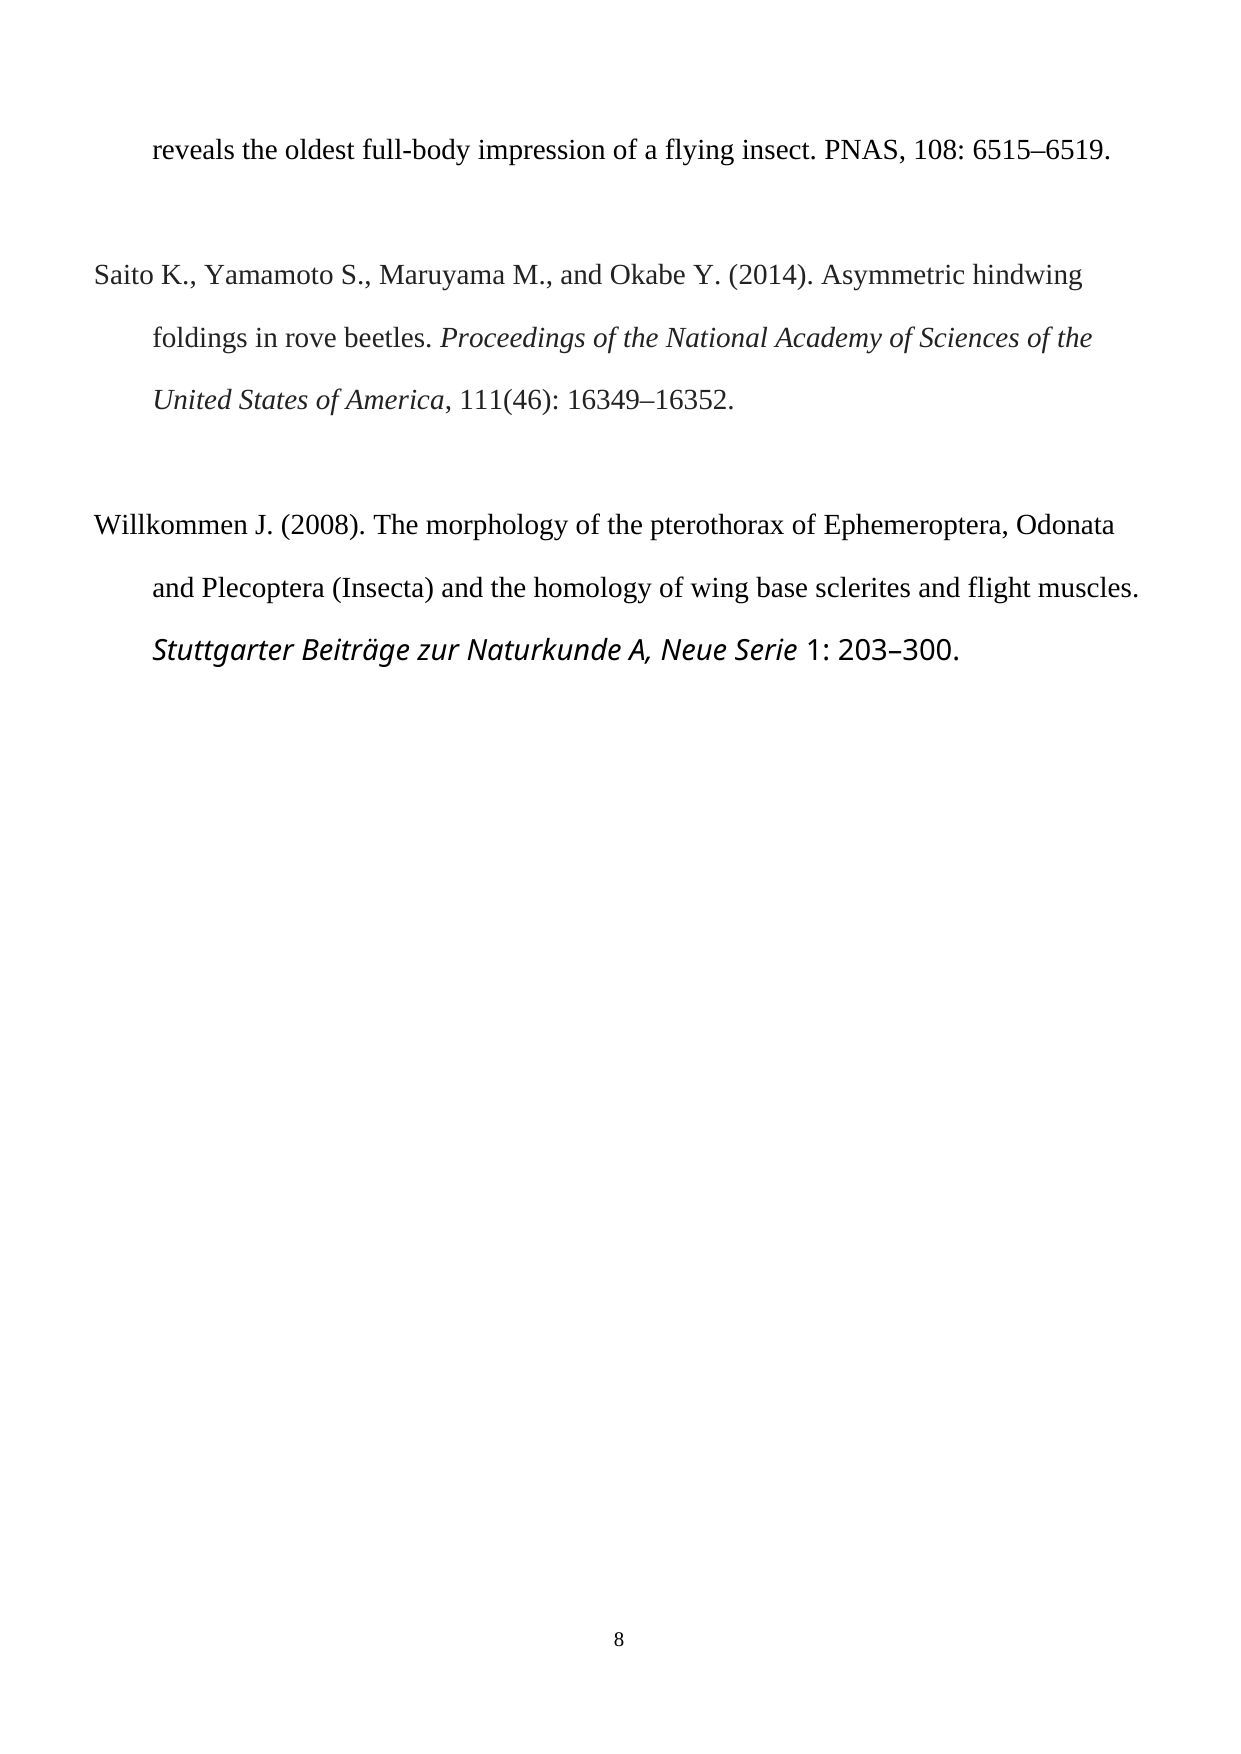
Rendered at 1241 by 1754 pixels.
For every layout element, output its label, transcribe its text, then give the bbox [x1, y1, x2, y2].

text reveals the oldest full-body impression of a flying insect. PNAS, 108: 6515–6519. [94, 108, 1144, 170]
text Willkommen J. (2008). The morphology of the pterothorax of Ephemeroptera, Odonata and Plecoptera (Insecta) and the homology of wing base sclerites and flight muscles. Stuttgarter Beiträge zur Naturkunde A, Neue Serie 1: 203–300. [94, 483, 1144, 670]
text Saito K., Yamamoto S., Maruyama M., and Okabe Y. (2014). Asymmetric hindwing foldings in rove beetles. Proceedings of the National Academy of Sciences of the United States of America, 111(46): 16349–16352. [94, 233, 1144, 420]
